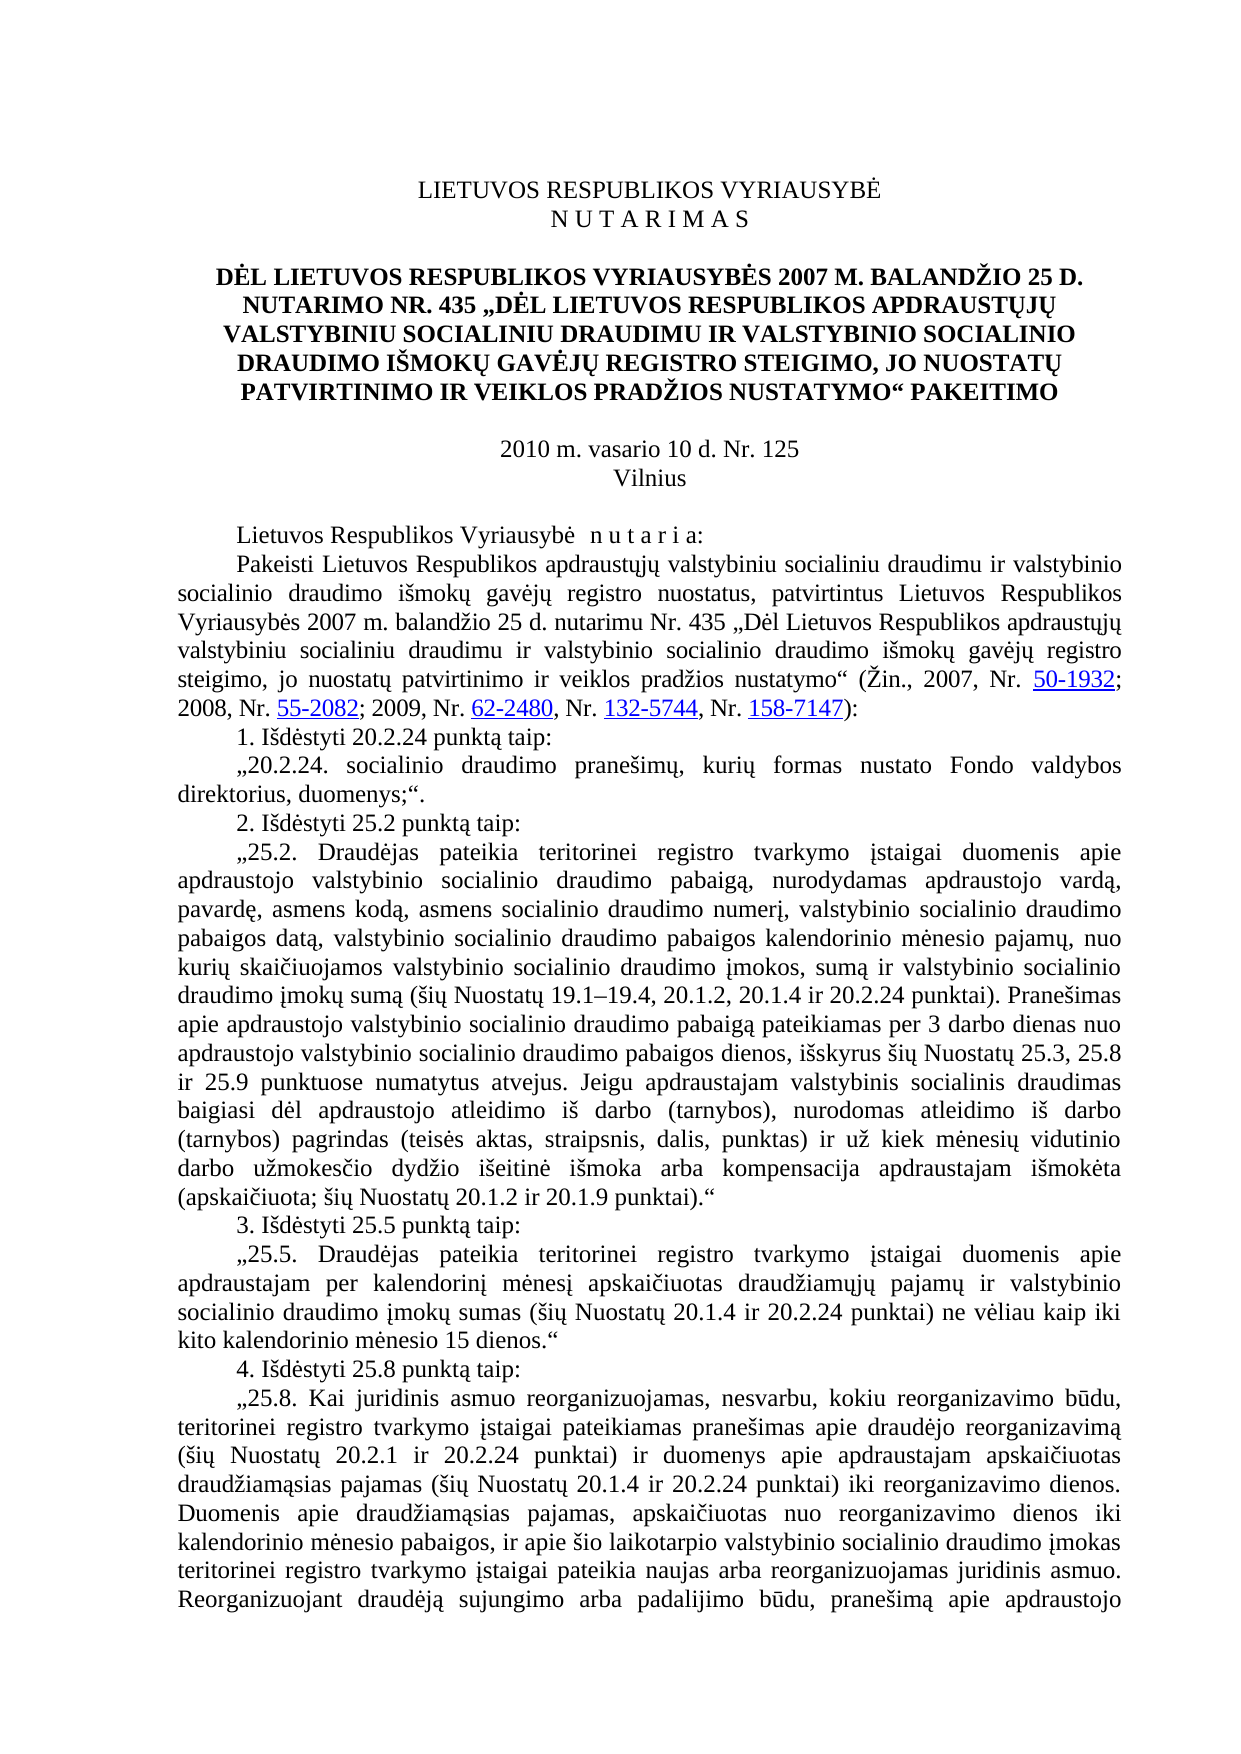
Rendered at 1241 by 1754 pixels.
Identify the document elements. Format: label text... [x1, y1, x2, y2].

text „20.2.24. socialinio draudimo pranešimų, kurių formas nustato Fondo valdybos direktorius, duomenys;“. [177, 751, 1122, 808]
text Vilnius [177, 463, 1122, 492]
text 1. Išdėstyti 20.2.24 punktą taip: [177, 722, 1122, 751]
text „25.8. Kai juridinis asmuo reorganizuojamas, nesvarbu, kokiu reorganizavimo būdu, teritorinei registro tvarkymo įstaigai pateikiamas pranešimas apie draudėjo reorganizavimą (šių Nuostatų 20.2.1 ir 20.2.24 punktai) ir duomenys apie apdraustajam apskaičiuotas draudžiamąsias pajamas (šių Nuostatų 20.1.4 ir 20.2.24 punktai) iki reorganizavimo dienos. Duomenis apie draudžiamąsias pajamas, apskaičiuotas nuo reorganizavimo dienos iki kalendorinio mėnesio pabaigos, ir apie šio laikotarpio valstybinio socialinio draudimo įmokas teritorinei registro tvarkymo įstaigai pateikia naujas arba reorganizuojamas juridinis asmuo. Reorganizuojant draudėją sujungimo arba padalijimo būdu, pranešimą apie apdraustojo [177, 1383, 1122, 1613]
text 2010 m. vasario 10 d. Nr. 125 [177, 434, 1122, 463]
text Pakeisti Lietuvos Respublikos apdraustųjų valstybiniu socialiniu draudimu ir valstybinio socialinio draudimo išmokų gavėjų registro nuostatus, patvirtintus Lietuvos Respublikos Vyriausybės 2007 m. balandžio 25 d. nutarimu Nr. 435 „Dėl Lietuvos Respublikos apdraustųjų valstybiniu socialiniu draudimu ir valstybinio socialinio draudimo išmokų gavėjų registro steigimo, jo nuostatų patvirtinimo ir veiklos pradžios nustatymo“ (Žin., 2007, Nr. 50-1932; 2008, Nr. 55-2082; 2009, Nr. 62-2480, Nr. 132-5744, Nr. 158-7147): [177, 549, 1122, 722]
text Lietuvos Respublikos Vyriausybė nutaria: [177, 521, 1122, 549]
text 2. Išdėstyti 25.2 punktą taip: [177, 808, 1122, 837]
text „25.2. Draudėjas pateikia teritorinei registro tvarkymo įstaigai duomenis apie apdraustojo valstybinio socialinio draudimo pabaigą, nurodydamas apdraustojo vardą, pavardę, asmens kodą, asmens socialinio draudimo numerį, valstybinio socialinio draudimo pabaigos datą, valstybinio socialinio draudimo pabaigos kalendorinio mėnesio pajamų, nuo kurių skaičiuojamos valstybinio socialinio draudimo įmokos, sumą ir valstybinio socialinio draudimo įmokų sumą (šių Nuostatų 19.1–19.4, 20.1.2, 20.1.4 ir 20.2.24 punktai). Pranešimas apie apdraustojo valstybinio socialinio draudimo pabaigą pateikiamas per 3 darbo dienas nuo apdraustojo valstybinio socialinio draudimo pabaigos dienos, išskyrus šių Nuostatų 25.3, 25.8 ir 25.9 punktuose numatytus atvejus. Jeigu apdraustajam valstybinis socialinis draudimas baigiasi dėl apdraustojo atleidimo iš darbo (tarnybos), nurodomas atleidimo iš darbo (tarnybos) pagrindas (teisės aktas, straipsnis, dalis, punktas) ir už kiek mėnesių vidutinio darbo užmokesčio dydžio išeitinė išmoka arba kompensacija apdraustajam išmokėta (apskaičiuota; šių Nuostatų 20.1.2 ir 20.1.9 punktai).“ [177, 837, 1122, 1211]
text Lietuvos Respublikos Vyriausybė [177, 176, 1122, 204]
text 4. Išdėstyti 25.8 punktą taip: [177, 1354, 1122, 1383]
text 3. Išdėstyti 25.5 punktą taip: [177, 1211, 1122, 1239]
text NUTARIMAS [177, 204, 1122, 233]
text „25.5. Draudėjas pateikia teritorinei registro tvarkymo įstaigai duomenis apie apdraustajam per kalendorinį mėnesį apskaičiuotas draudžiamųjų pajamų ir valstybinio socialinio draudimo įmokų sumas (šių Nuostatų 20.1.4 ir 20.2.24 punktai) ne vėliau kaip iki kito kalendorinio mėnesio 15 dienos.“ [177, 1239, 1122, 1354]
text DĖL LIETUVOS RESPUBLIKOS VYRIAUSYBĖS 2007 M. BALANDŽIO 25 D. NUTARIMO NR. 435 „DĖL LIETUVOS RESPUBLIKOS APDRAUSTŲJŲ VALSTYBINIU SOCIALINIU DRAUDIMU IR VALSTYBINIO SOCIALINIO DRAUDIMO IŠMOKŲ GAVĖJŲ REGISTRO STEIGIMO, JO NUOSTATŲ PATVIRTINIMO IR VEIKLOS PRADŽIOS NUSTATYMO“ PAKEITIMO [177, 262, 1122, 406]
